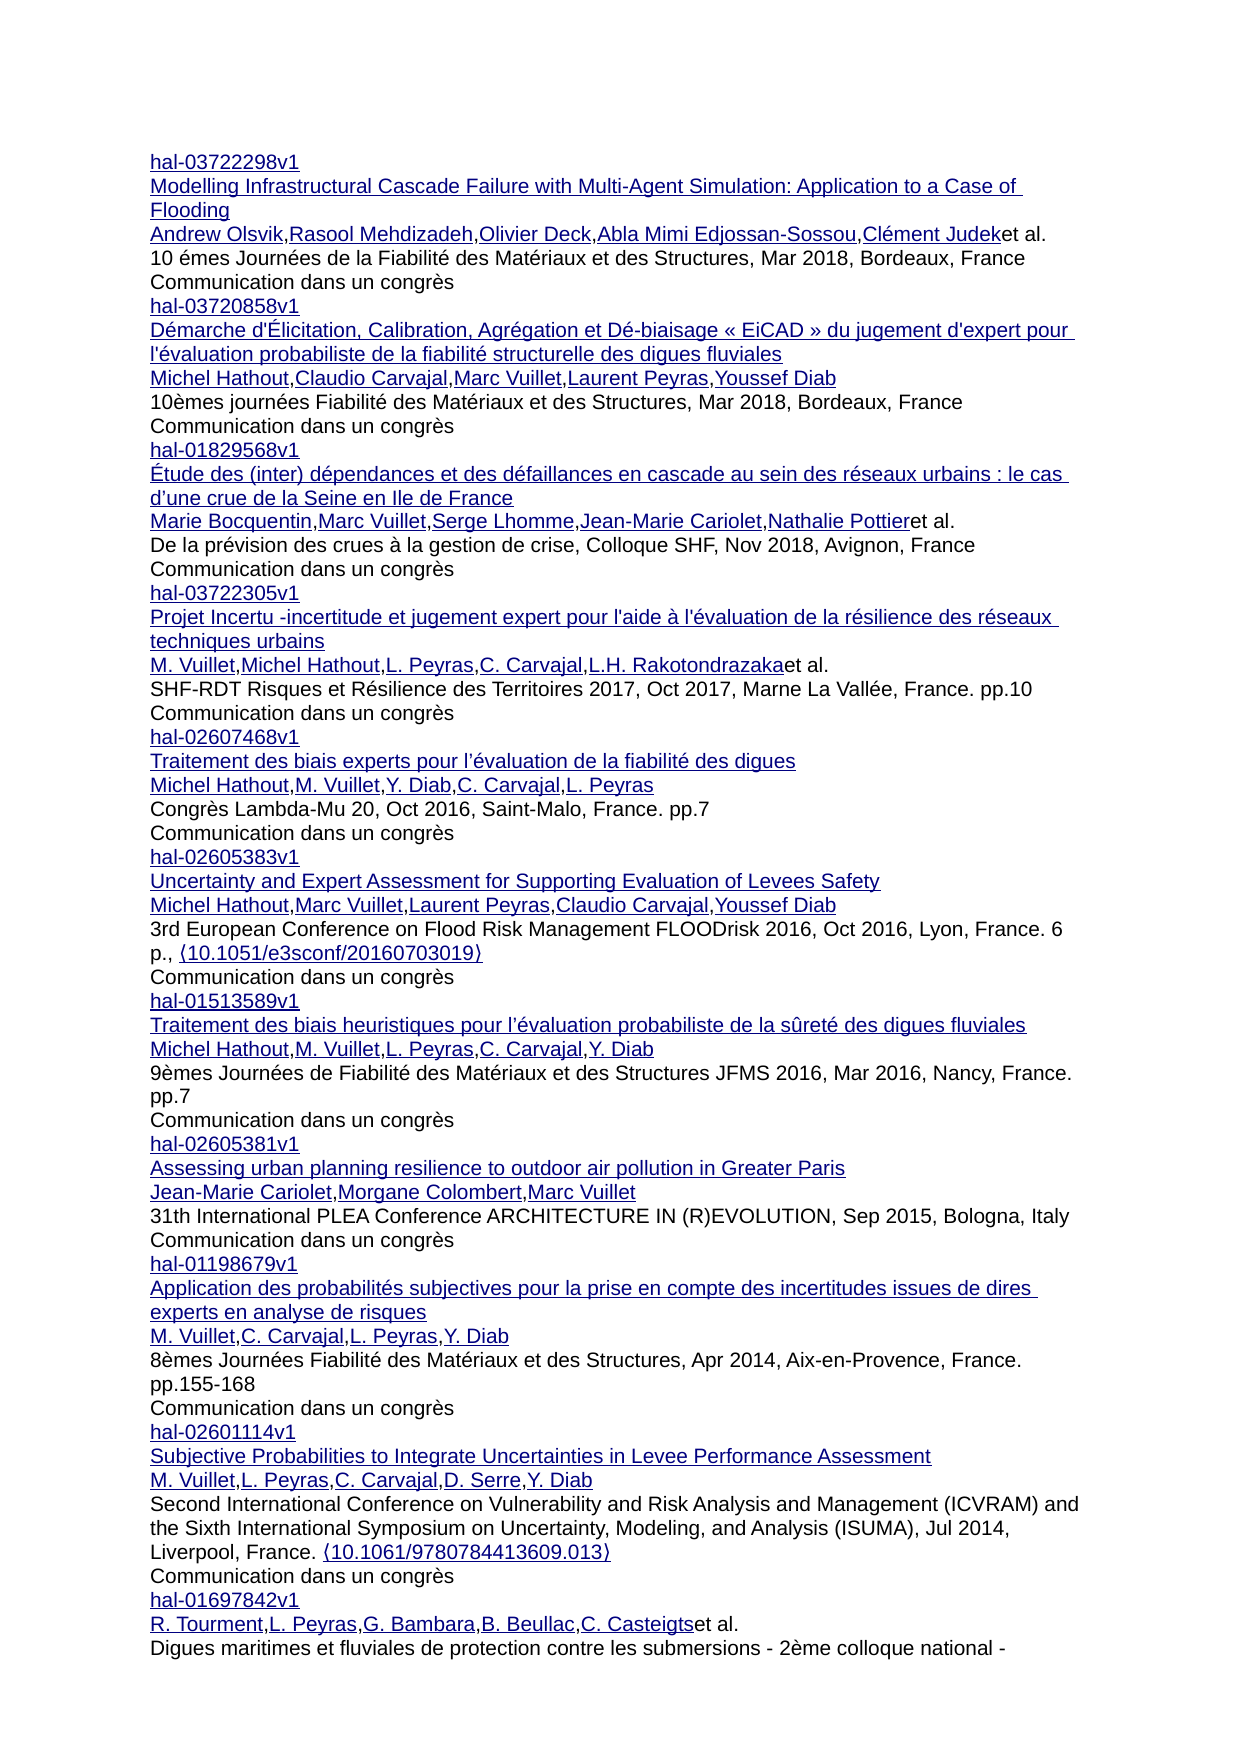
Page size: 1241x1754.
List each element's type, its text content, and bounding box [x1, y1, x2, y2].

table_cell Assessing urban planning resilience to outdoor air pollution in Greater Paris Jean-Marie Cariolet,Morgane Colombert,Marc Vuillet 31th International PLEA Conference ARCHITECTURE IN (R)EVOLUTION, Sep 2015, Bologna, Italy Communication dans un congrès hal-01198679v1 [150, 1156, 1090, 1276]
table_cell Démarche d'Élicitation, Calibration, Agrégation et Dé-biaisage « EiCAD » du jugement d'expert pour l'évaluation probabiliste de la fiabilité structurelle des digues fluviales Michel Hathout,Claudio Carvajal,Marc Vuillet,Laurent Peyras,Youssef Diab 10èmes journées Fiabilité des Matériaux et des Structures, Mar 2018, Bordeaux, France Communication dans un congrès hal-01829568v1 [150, 318, 1090, 461]
table_cell Uncertainty and Expert Assessment for Supporting Evaluation of Levees Safety Michel Hathout,Marc Vuillet,Laurent Peyras,Claudio Carvajal,Youssef Diab 3rd European Conference on Flood Risk Management FLOODrisk 2016, Oct 2016, Lyon, France. 6 p., ⟨10.1051/e3sconf/20160703019⟩ Communication dans un congrès hal-01513589v1 [150, 869, 1090, 1012]
table_cell Projet Incertu -incertitude et jugement expert pour l'aide à l'évaluation de la résilience des réseaux techniques urbains M. Vuillet,Michel Hathout,L. Peyras,C. Carvajal,L.H. Rakotondrazakaet al. SHF-RDT Risques et Résilience des Territoires 2017, Oct 2017, Marne La Vallée, France. pp.10 Communication dans un congrès hal-02607468v1 [150, 605, 1090, 749]
table_cell Digsure : une méthode et un outil SIG d'aide au diagnostic et à la gestion des digues fluviales R. Tourment,L. Peyras,G. Bambara,B. Beullac,C. Casteigtset al. Digues maritimes et fluviales de protection contre les submersions - 2ème colloque national - Digues2013, Jun 2013, Aix-en-Provence, France. pp.122-128 Communication dans un congrès hal-01141497v1 [150, 1611, 1090, 1659]
table_cell Application des probabilités subjectives pour la prise en compte des incertitudes issues de dires experts en analyse de risques M. Vuillet,C. Carvajal,L. Peyras,Y. Diab 8èmes Journées Fiabilité des Matériaux et des Structures, Apr 2014, Aix-en-Provence, France. pp.155-168 Communication dans un congrès hal-02601114v1 [150, 1276, 1090, 1444]
table_cell hal-03722298v1 [150, 150, 1090, 174]
table_cell Modelling Infrastructural Cascade Failure with Multi-Agent Simulation: Application to a Case of Flooding Andrew Olsvik,Rasool Mehdizadeh,Olivier Deck,Abla Mimi Edjossan-Sossou,Clément Judeket al. 10 émes Journées de la Fiabilité des Matériaux et des Structures, Mar 2018, Bordeaux, France Communication dans un congrès hal-03720858v1 [150, 174, 1090, 318]
table_cell Traitement des biais heuristiques pour l’évaluation probabiliste de la sûreté des digues fluviales Michel Hathout,M. Vuillet,L. Peyras,C. Carvajal,Y. Diab 9èmes Journées de Fiabilité des Matériaux et des Structures JFMS 2016, Mar 2016, Nancy, France. pp.7 Communication dans un congrès hal-02605381v1 [150, 1013, 1090, 1156]
table_cell Traitement des biais experts pour l’évaluation de la fiabilité des digues Michel Hathout,M. Vuillet,Y. Diab,C. Carvajal,L. Peyras Congrès Lambda-Mu 20, Oct 2016, Saint-Malo, France. pp.7 Communication dans un congrès hal-02605383v1 [150, 749, 1090, 869]
table_cell Subjective Probabilities to Integrate Uncertainties in Levee Performance Assessment M. Vuillet,L. Peyras,C. Carvajal,D. Serre,Y. Diab Second International Conference on Vulnerability and Risk Analysis and Management (ICVRAM) and the Sixth International Symposium on Uncertainty, Modeling, and Analysis (ISUMA), Jul 2014, Liverpool, France. ⟨10.1061/9780784413609.013⟩ Communication dans un congrès hal-01697842v1 [150, 1444, 1090, 1611]
table_cell Étude des (inter) dépendances et des défaillances en cascade au sein des réseaux urbains : le cas d’une crue de la Seine en Ile de France Marie Bocquentin,Marc Vuillet,Serge Lhomme,Jean-Marie Cariolet,Nathalie Pottieret al. De la prévision des crues à la gestion de crise, Colloque SHF, Nov 2018, Avignon, France Communication dans un congrès hal-03722305v1 [150, 461, 1090, 605]
